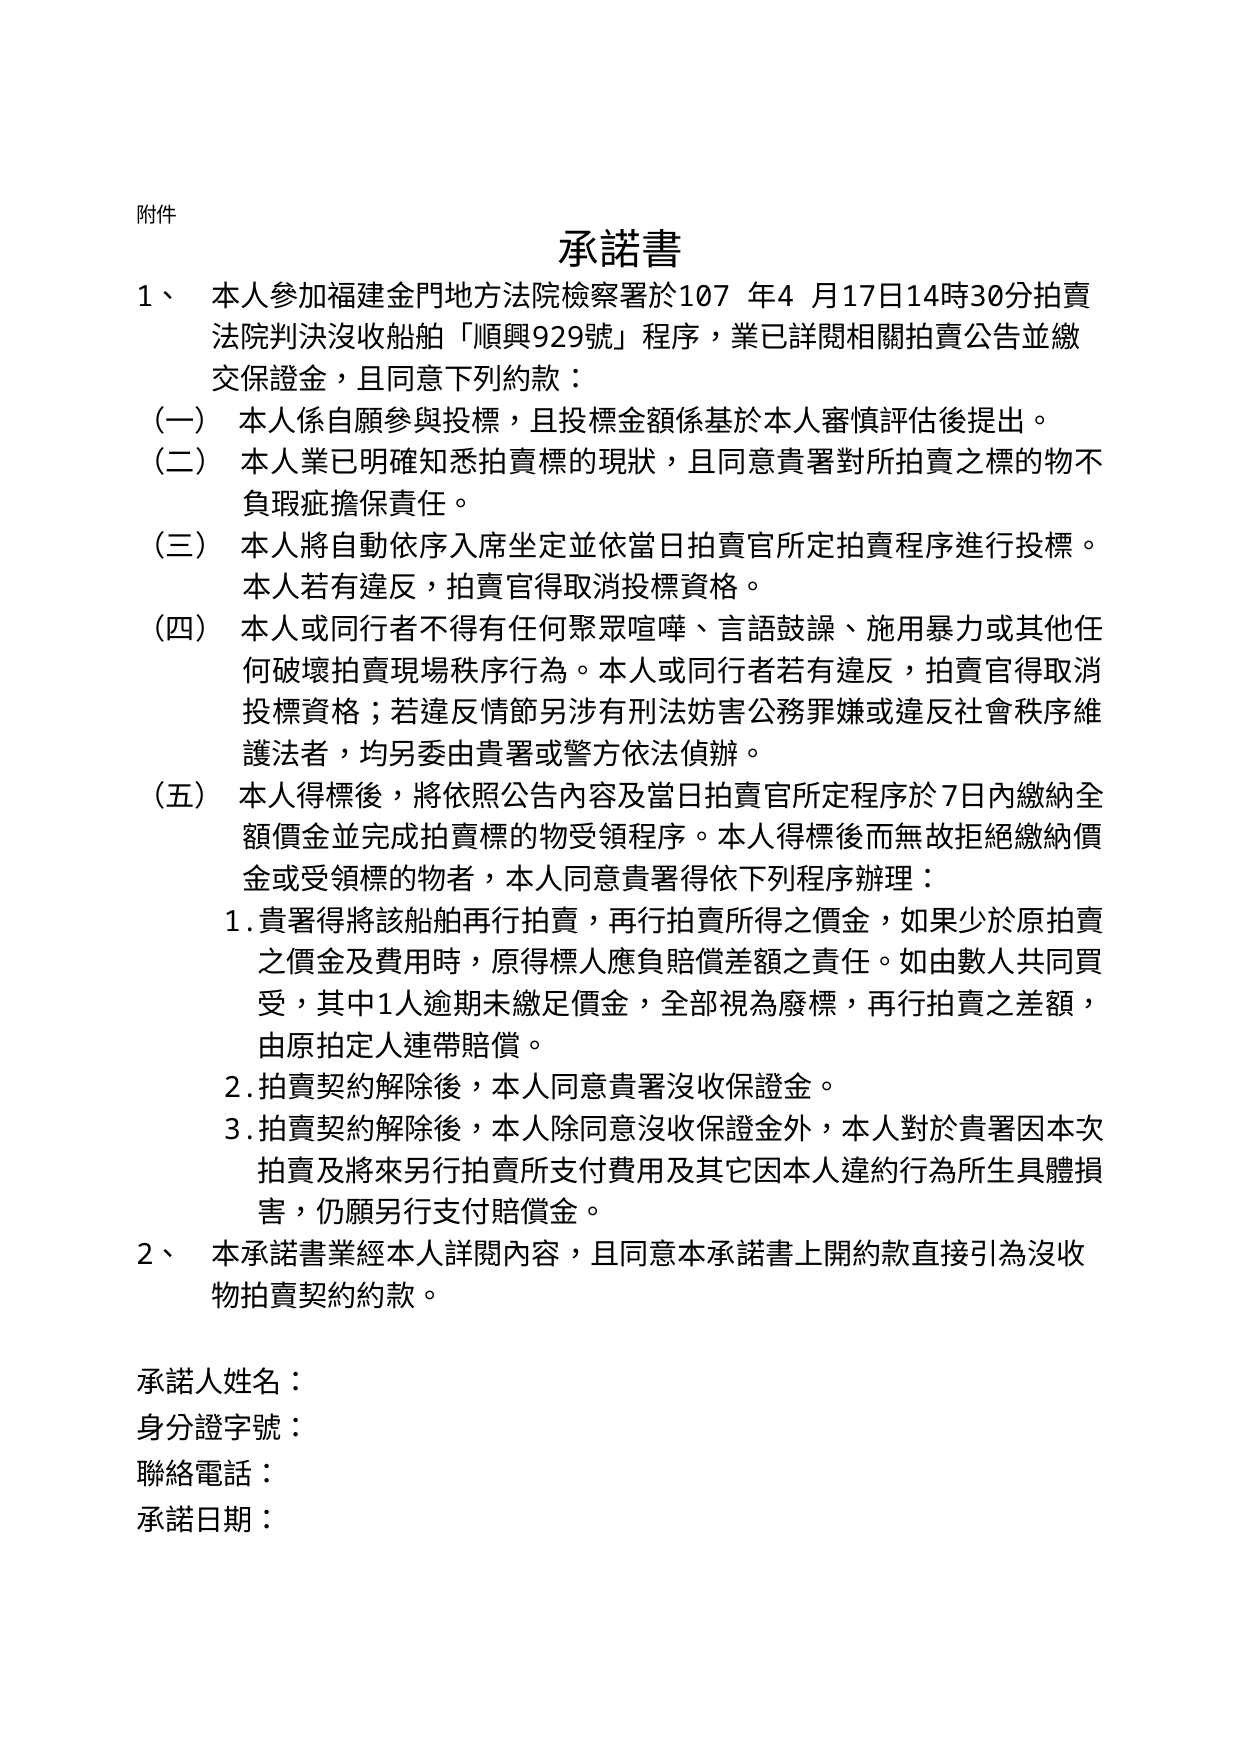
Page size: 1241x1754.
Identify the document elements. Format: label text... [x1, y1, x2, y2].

text 聯絡電話： [136, 1448, 1104, 1494]
list 本人參加福建金門地方法院檢察署於107 年4 月17日14時30分拍賣法院判決沒收船舶「順興929號」程序，業已詳閱相關拍賣公告並繳交保證金，且同意下列約款： [136, 273, 1104, 398]
text 3.拍賣契約解除後，本人除同意沒收保證金外，本人對於貴署因本次拍賣及將來另行拍賣所支付費用及其它因本人違約行為所生具體損害，仍願另行支付賠償金。 [223, 1106, 1104, 1231]
text 承諾書 [136, 231, 1104, 273]
text （五） 本人得標後，將依照公告內容及當日拍賣官所定程序於7日內繳納全額價金並完成拍賣標的物受領程序。本人得標後而無故拒絕繳納價金或受領標的物者，本人同意貴署得依下列程序辦理： [136, 773, 1104, 898]
text 1.貴署得將該船舶再行拍賣，再行拍賣所得之價金，如果少於原拍賣之價金及費用時，原得標人應負賠償差額之責任。如由數人共同買受，其中1人逾期未繳足價金，全部視為廢標，再行拍賣之差額，由原拍定人連帶賠償。 [223, 898, 1104, 1064]
text 附件 [136, 189, 1104, 231]
list 本承諾書業經本人詳閱內容，且同意本承諾書上開約款直接引為沒收物拍賣契約約款。 [136, 1231, 1104, 1314]
text 承諾日期： [136, 1494, 1104, 1539]
text 承諾人姓名： [136, 1356, 1104, 1402]
text （三） 本人將自動依序入席坐定並依當日拍賣官所定拍賣程序進行投標。本人若有違反，拍賣官得取消投標資格。 [136, 523, 1104, 606]
text （一） 本人係自願參與投標，且投標金額係基於本人審慎評估後提出。 [136, 398, 1104, 439]
text （四） 本人或同行者不得有任何聚眾喧嘩、言語鼓譟、施用暴力或其他任何破壞拍賣現場秩序行為。本人或同行者若有違反，拍賣官得取消投標資格；若違反情節另涉有刑法妨害公務罪嫌或違反社會秩序維護法者，均另委由貴署或警方依法偵辦。 [136, 606, 1104, 773]
text 2.拍賣契約解除後，本人同意貴署沒收保證金。 [223, 1064, 1104, 1106]
text （二） 本人業已明確知悉拍賣標的現狀，且同意貴署對所拍賣之標的物不負瑕疵擔保責任。 [136, 439, 1104, 523]
text 身分證字號： [136, 1402, 1104, 1448]
